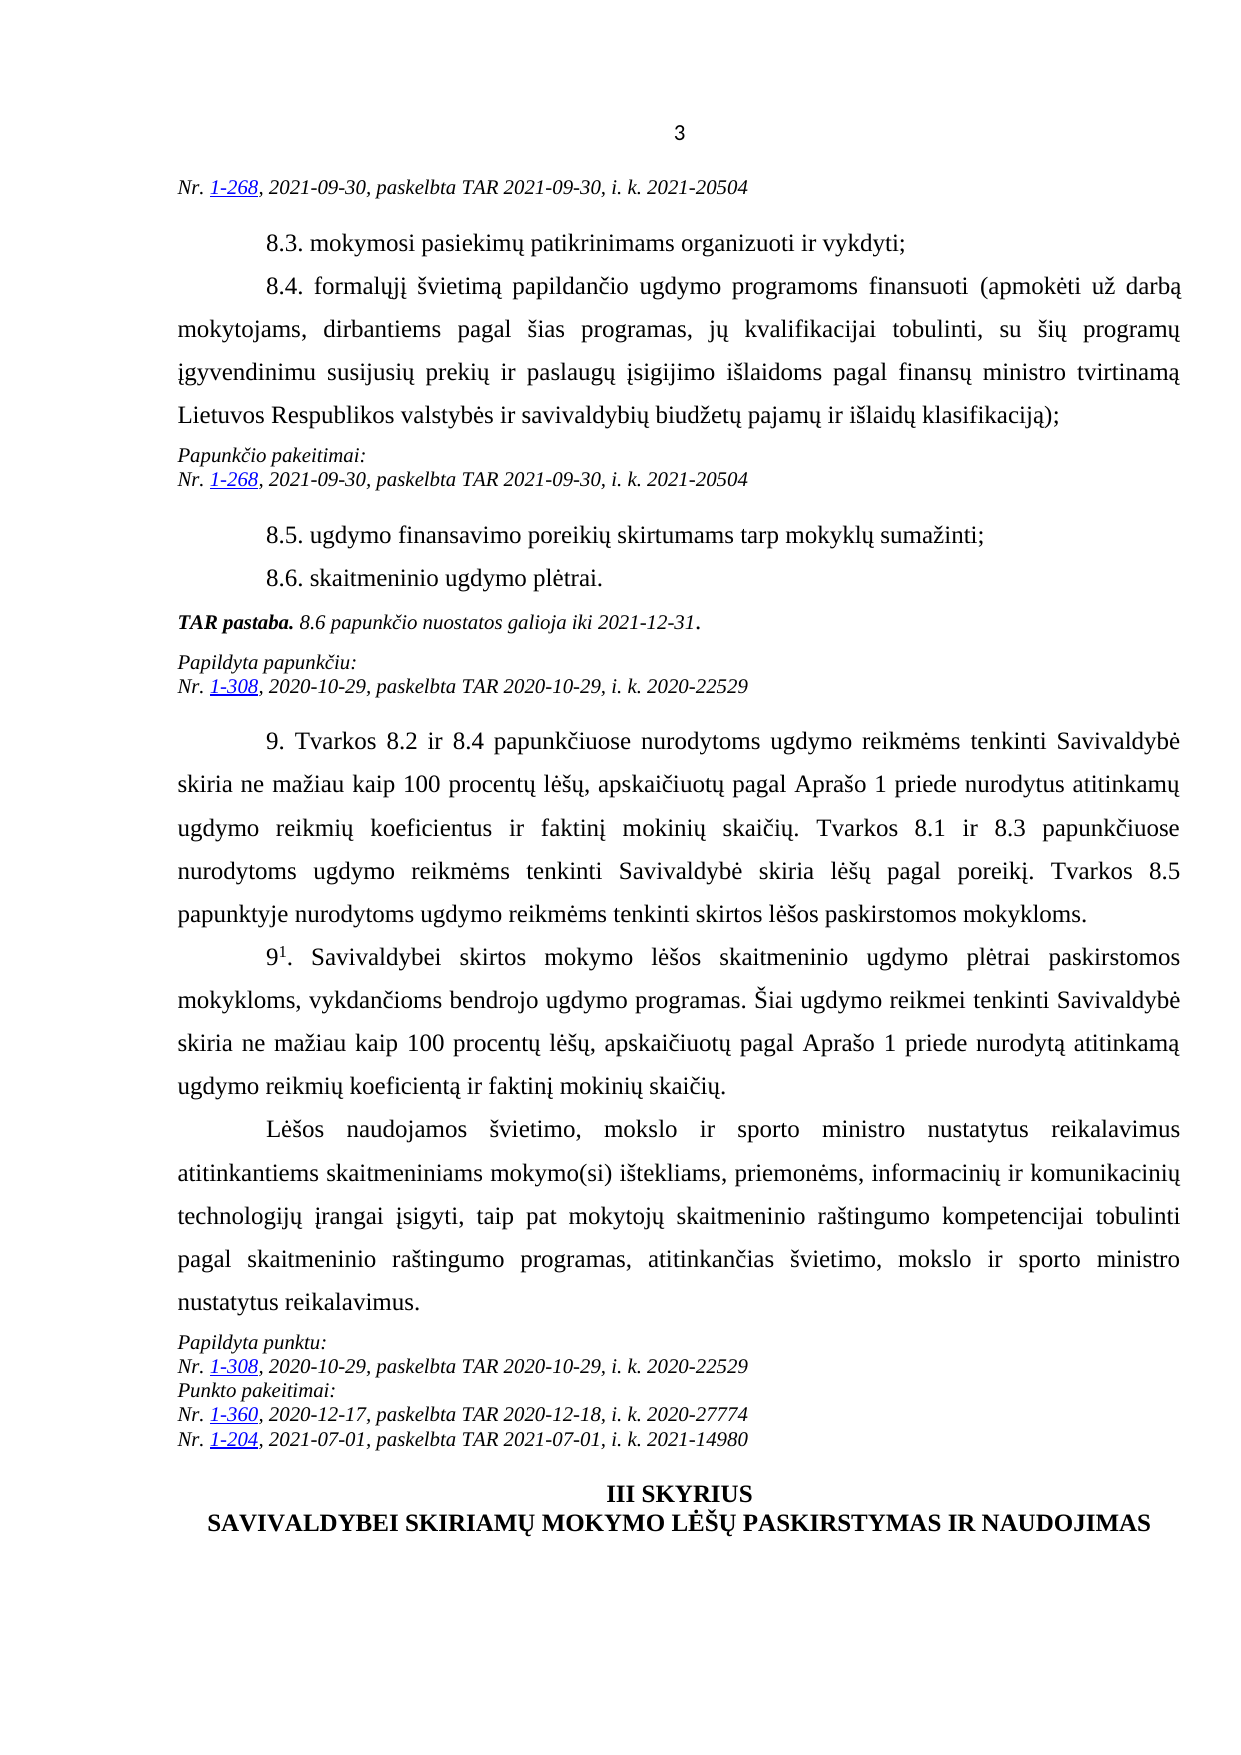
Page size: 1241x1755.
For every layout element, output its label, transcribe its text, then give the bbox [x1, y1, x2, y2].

text TAR pastaba. 8.6 papunkčio nuostatos galioja iki 2021-12-31. [177, 606, 1181, 635]
text Nr. 1-204, 2021-07-01, paskelbta TAR 2021-07-01, i. k. 2021-14980 [177, 1426, 1181, 1451]
text Papildyta papunkčiu: [177, 649, 1181, 674]
text Lėšos naudojamos švietimo, mokslo ir sporto ministro nustatytus reikalavimus atitinkantiems skaitmeniniams mokymo(si) ištekliams, priemonėms, informacinių ir komunikacinių technologijų įrangai įsigyti, taip pat mokytojų skaitmeninio raštingumo kompetencijai tobulinti pagal skaitmeninio raštingumo programas, atitinkančias švietimo, mokslo ir sporto ministro nustatytus reikalavimus. [177, 1114, 1181, 1316]
text Papunkčio pakeitimai: [177, 443, 1181, 467]
text Nr. 1-360, 2020-12-17, paskelbta TAR 2020-12-18, i. k. 2020-27774 [177, 1402, 1181, 1426]
text 8.3. mokymosi pasiekimų patikrinimams organizuoti ir vykdyti; [177, 228, 1181, 256]
text Nr. 1-308, 2020-10-29, paskelbta TAR 2020-10-29, i. k. 2020-22529 [177, 1354, 1181, 1378]
text SAVIVALDYBEI SKIRIAMŲ MOKYMO LĖŠŲ PASKIRSTYMAS IR NAUDOJIMAS [177, 1508, 1181, 1537]
text Punkto pakeitimai: [177, 1378, 1181, 1402]
text Nr. 1-268, 2021-09-30, paskelbta TAR 2021-09-30, i. k. 2021-20504 [177, 175, 1181, 199]
text Papildyta punktu: [177, 1330, 1181, 1354]
text 8.6. skaitmeninio ugdymo plėtrai. [177, 563, 1181, 592]
text 8.5. ugdymo finansavimo poreikių skirtumams tarp mokyklų sumažinti; [177, 520, 1181, 549]
text 91. Savivaldybei skirtos mokymo lėšos skaitmeninio ugdymo plėtrai paskirstomos mokykloms, vykdančioms bendrojo ugdymo programas. Šiai ugdymo reikmei tenkinti Savivaldybė skiria ne mažiau kaip 100 procentų lėšų, apskaičiuotų pagal Aprašo 1 priede nurodytą atitinkamą ugdymo reikmių koeficientą ir faktinį mokinių skaičių. [177, 942, 1181, 1100]
text 9. Tvarkos 8.2 ir 8.4 papunkčiuose nurodytoms ugdymo reikmėms tenkinti Savivaldybė skiria ne mažiau kaip 100 procentų lėšų, apskaičiuotų pagal Aprašo 1 priede nurodytus atitinkamų ugdymo reikmių koeficientus ir faktinį mokinių skaičių. Tvarkos 8.1 ir 8.3 papunkčiuose nurodytoms ugdymo reikmėms tenkinti Savivaldybė skiria lėšų pagal poreikį. Tvarkos 8.5 papunktyje nurodytoms ugdymo reikmėms tenkinti skirtos lėšos paskirstomos mokykloms. [177, 726, 1181, 928]
text 8.4. formalųjį švietimą papildančio ugdymo programoms finansuoti (apmokėti už darbą mokytojams, dirbantiems pagal šias programas, jų kvalifikacijai tobulinti, su šių programų įgyvendinimu susijusių prekių ir paslaugų įsigijimo išlaidoms pagal finansų ministro tvirtinamą Lietuvos Respublikos valstybės ir savivaldybių biudžetų pajamų ir išlaidų klasifikaciją); [177, 271, 1181, 429]
text Nr. 1-268, 2021-09-30, paskelbta TAR 2021-09-30, i. k. 2021-20504 [177, 467, 1181, 491]
text Nr. 1-308, 2020-10-29, paskelbta TAR 2020-10-29, i. k. 2020-22529 [177, 674, 1181, 698]
text III SKYRIUS [177, 1479, 1181, 1508]
